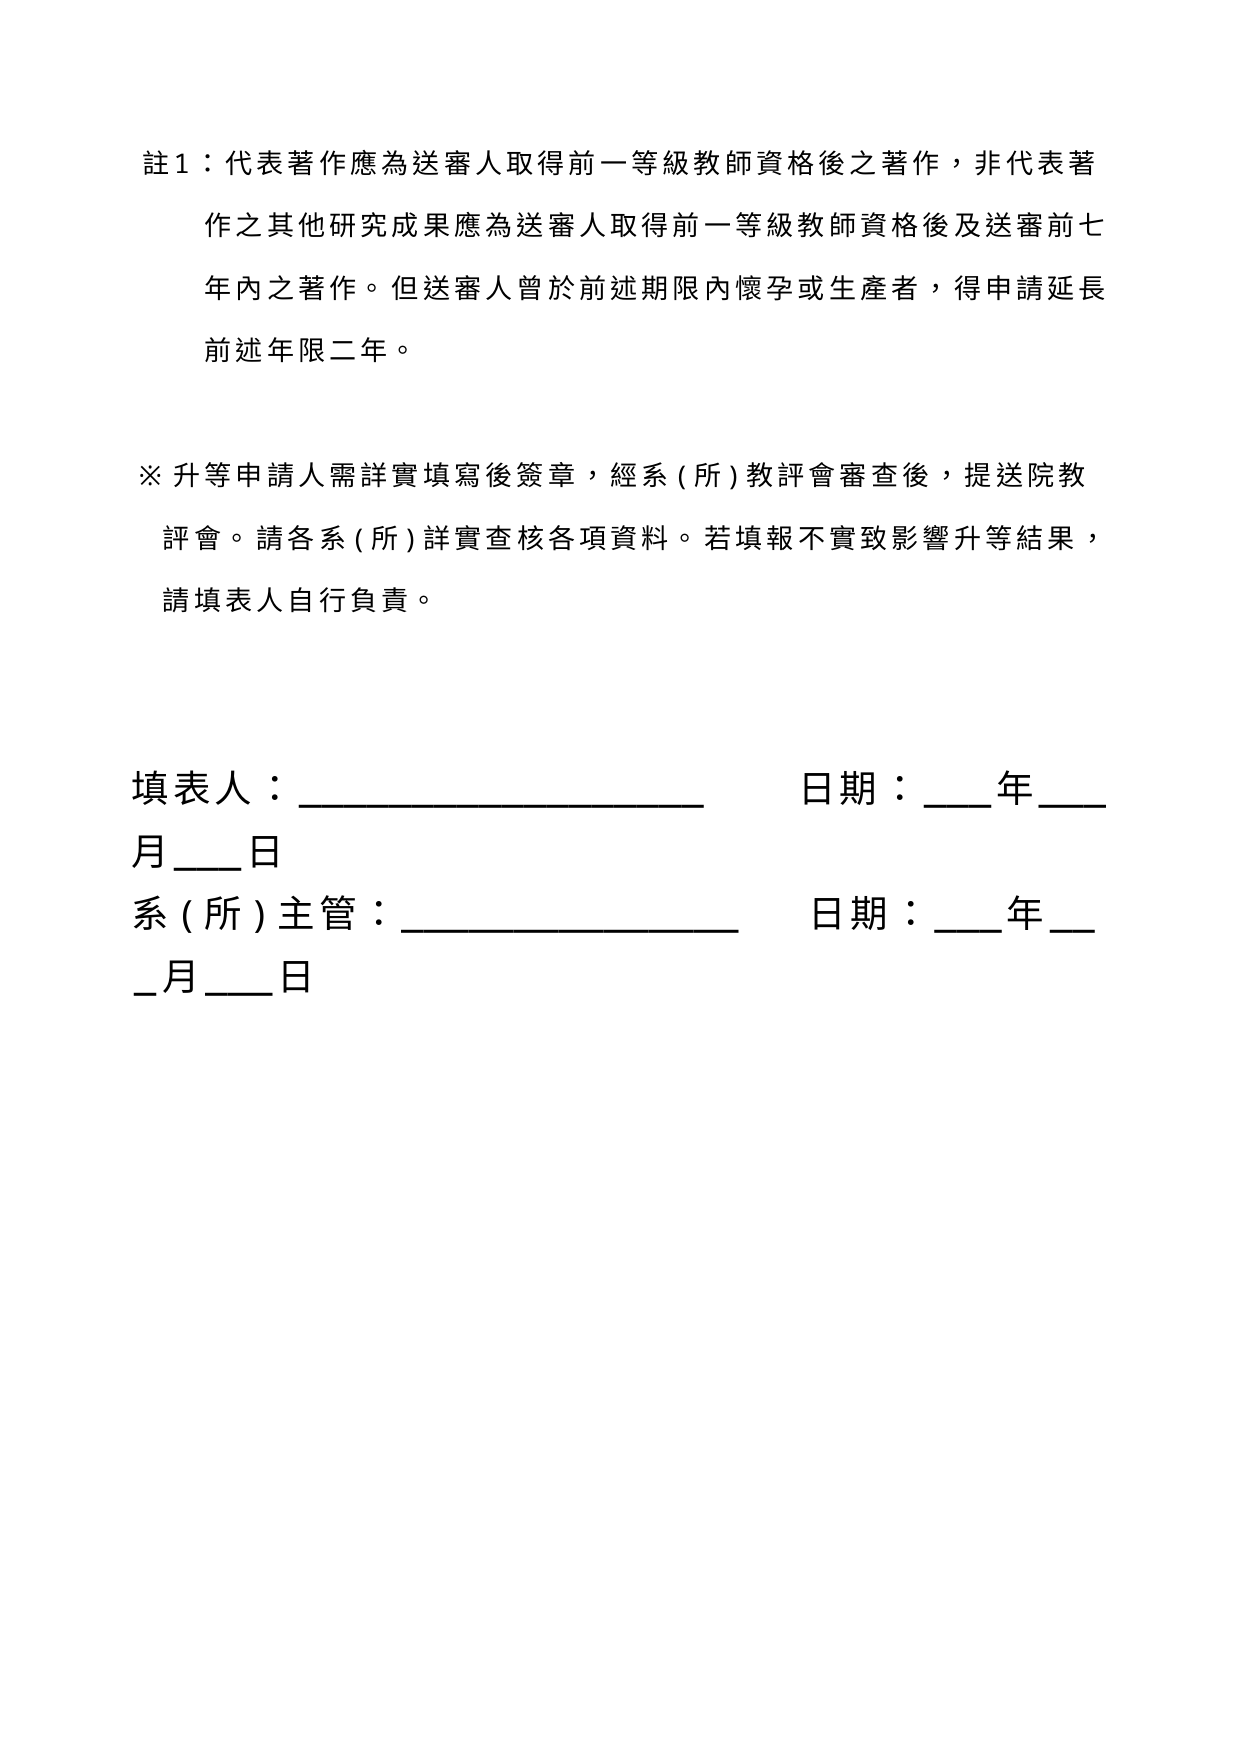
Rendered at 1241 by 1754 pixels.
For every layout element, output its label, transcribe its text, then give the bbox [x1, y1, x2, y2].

text 系(所)主管：_______________ 日期：___年___月___日 [129, 869, 1108, 994]
text 填表人：__________________ 日期：___年___月___日 [129, 744, 1108, 869]
text 註1：代表著作應為送審人取得前一等級教師資格後之著作，非代表著作之其他研究成果應為送審人取得前一等級教師資格後及送審前七年內之著作。但送審人曾於前述期限內懷孕或生產者，得申請延長前述年限二年。 [130, 119, 1108, 369]
text ※升等申請人需詳實填寫後簽章，經系(所)教評會審查後，提送院教評會。請各系(所)詳實查核各項資料。若填報不實致影響升等結果，請填表人自行負責。 [129, 432, 1108, 619]
